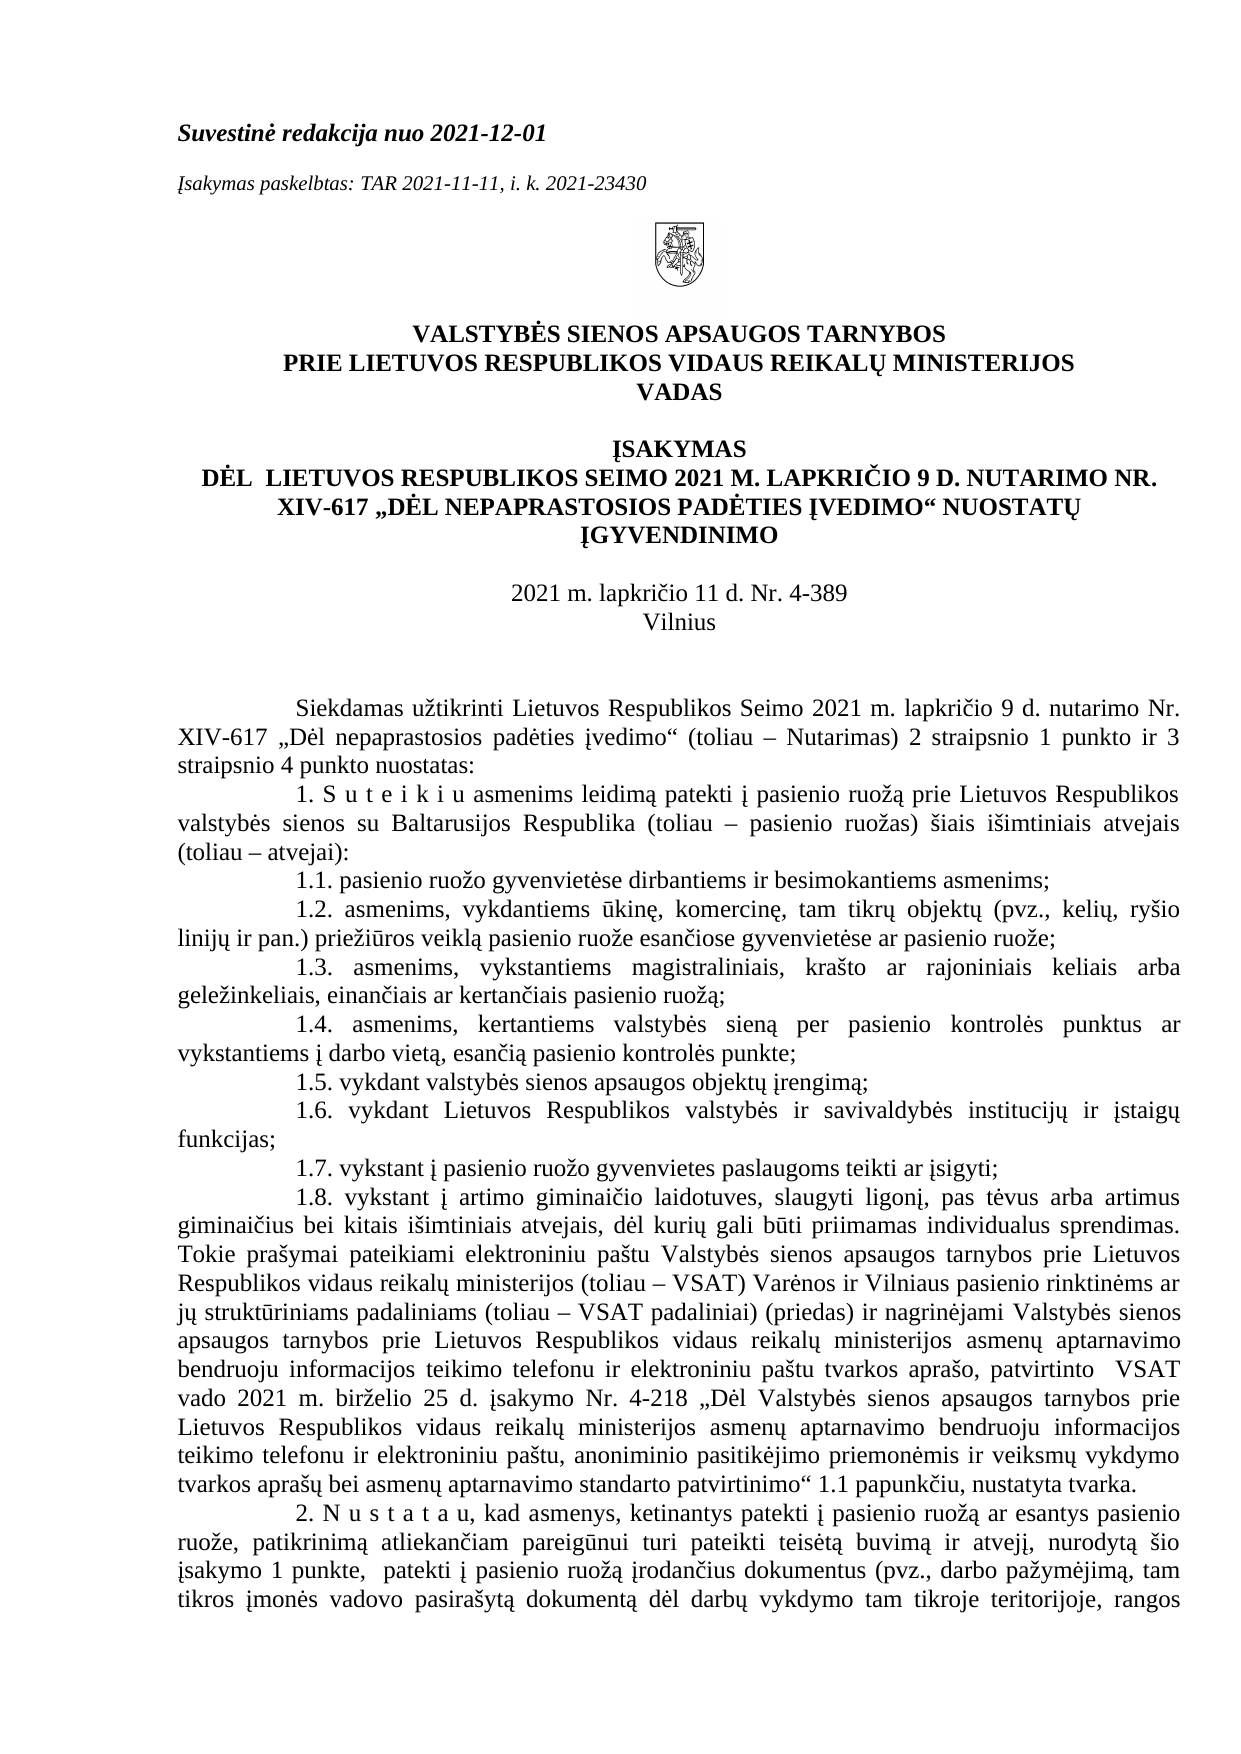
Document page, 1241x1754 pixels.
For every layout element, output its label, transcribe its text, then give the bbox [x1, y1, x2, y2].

text 1.3. asmenims, vykstantiems magistraliniais, krašto ar rajoniniais keliais arba geležinkeliais, einančiais ar kertančiais pasienio ruožą; [177, 952, 1181, 1009]
text 1.5. vykdant valstybės sienos apsaugos objektų įrengimą; [177, 1067, 1181, 1095]
text 1. S u t e i k i u asmenims leidimą patekti į pasienio ruožą prie Lietuvos Respublikos valstybės sienos su Baltarusijos Respublika (toliau – pasienio ruožas) šiais išimtiniais atvejais (toliau – atvejai): [177, 779, 1181, 865]
text VADAS [177, 377, 1181, 405]
text 1.6. vykdant Lietuvos Respublikos valstybės ir savivaldybės institucijų ir įstaigų funkcijas; [177, 1095, 1181, 1153]
text DĖL LIETUVOS RESPUBLIKOS SEIMO 2021 M. LAPKRIČIO 9 D. NUTARIMO NR. XIV-617 „DĖL NEPAPRASTOSIOS PADĖTIES ĮVEDIMO“ NUOSTATŲ ĮGYVENDINIMO [177, 463, 1181, 549]
text 2. N u s t a t a u, kad asmenys, ketinantys patekti į pasienio ruožą ar esantys pasienio ruože, patikrinimą atliekančiam pareigūnui turi pateikti teisėtą buvimą ir atvejį, nurodytą šio įsakymo 1 punkte, patekti į pasienio ruožą įrodančius dokumentus (pvz., darbo pažymėjimą, tam tikros įmonės vadovo pasirašytą dokumentą dėl darbų vykdymo tam tikroje teritorijoje, rangos [177, 1498, 1181, 1613]
text Suvestinė redakcija nuo 2021-12-01 [177, 118, 1181, 147]
text 1.4. asmenims, kertantiems valstybės sieną per pasienio kontrolės punktus ar vykstantiems į darbo vietą, esančią pasienio kontrolės punkte; [177, 1009, 1181, 1067]
text 2021 m. lapkričio 11 d. Nr. 4-389 [177, 578, 1181, 607]
text 1.8. vykstant į artimo giminaičio laidotuves, slaugyti ligonį, pas tėvus arba artimus giminaičius bei kitais išimtiniais atvejais, dėl kurių gali būti priimamas individualus sprendimas. Tokie prašymai pateikiami elektroniniu paštu Valstybės sienos apsaugos tarnybos prie Lietuvos Respublikos vidaus reikalų ministerijos (toliau – VSAT) Varėnos ir Vilniaus pasienio rinktinėms ar jų struktūriniams padaliniams (toliau – VSAT padaliniai) (priedas) ir nagrinėjami Valstybės sienos apsaugos tarnybos prie Lietuvos Respublikos vidaus reikalų ministerijos asmenų aptarnavimo bendruoju informacijos teikimo telefonu ir elektroniniu paštu tvarkos aprašo, patvirtinto VSAT vado 2021 m. birželio 25 d. įsakymo Nr. 4-218 „Dėl Valstybės sienos apsaugos tarnybos prie Lietuvos Respublikos vidaus reikalų ministerijos asmenų aptarnavimo bendruoju informacijos teikimo telefonu ir elektroniniu paštu, anoniminio pasitikėjimo priemonėmis ir veiksmų vykdymo tvarkos aprašų bei asmenų aptarnavimo standarto patvirtinimo“ 1.1 papunkčiu, nustatyta tvarka. [177, 1182, 1181, 1498]
text prie Lietuvos Respublikos Vidaus reikalų ministerijos [177, 348, 1181, 377]
text Siekdamas užtikrinti Lietuvos Respublikos Seimo 2021 m. lapkričio 9 d. nutarimo Nr. XIV-617 „Dėl nepaprastosios padėties įvedimo“ (toliau – Nutarimas) 2 straipsnio 1 punkto ir 3 straipsnio 4 punkto nuostatas: [177, 693, 1181, 779]
text Valstybės sienos apsaugos tarnybos [177, 319, 1181, 348]
text 1.7. vykstant į pasienio ruožo gyvenvietes paslaugoms teikti ar įsigyti; [177, 1153, 1181, 1182]
text Įsakymas paskelbtas: TAR 2021-11-11, i. k. 2021-23430 [177, 171, 1181, 195]
text 1.2. asmenims, vykdantiems ūkinę, komercinę, tam tikrų objektų (pvz., kelių, ryšio linijų ir pan.) priežiūros veiklą pasienio ruože esančiose gyvenvietėse ar pasienio ruože; [177, 894, 1181, 952]
text Vilnius [177, 607, 1181, 635]
text ĮSAKYMAS [177, 434, 1181, 463]
text 1.1. pasienio ruožo gyvenvietėse dirbantiems ir besimokantiems asmenims; [177, 865, 1181, 894]
